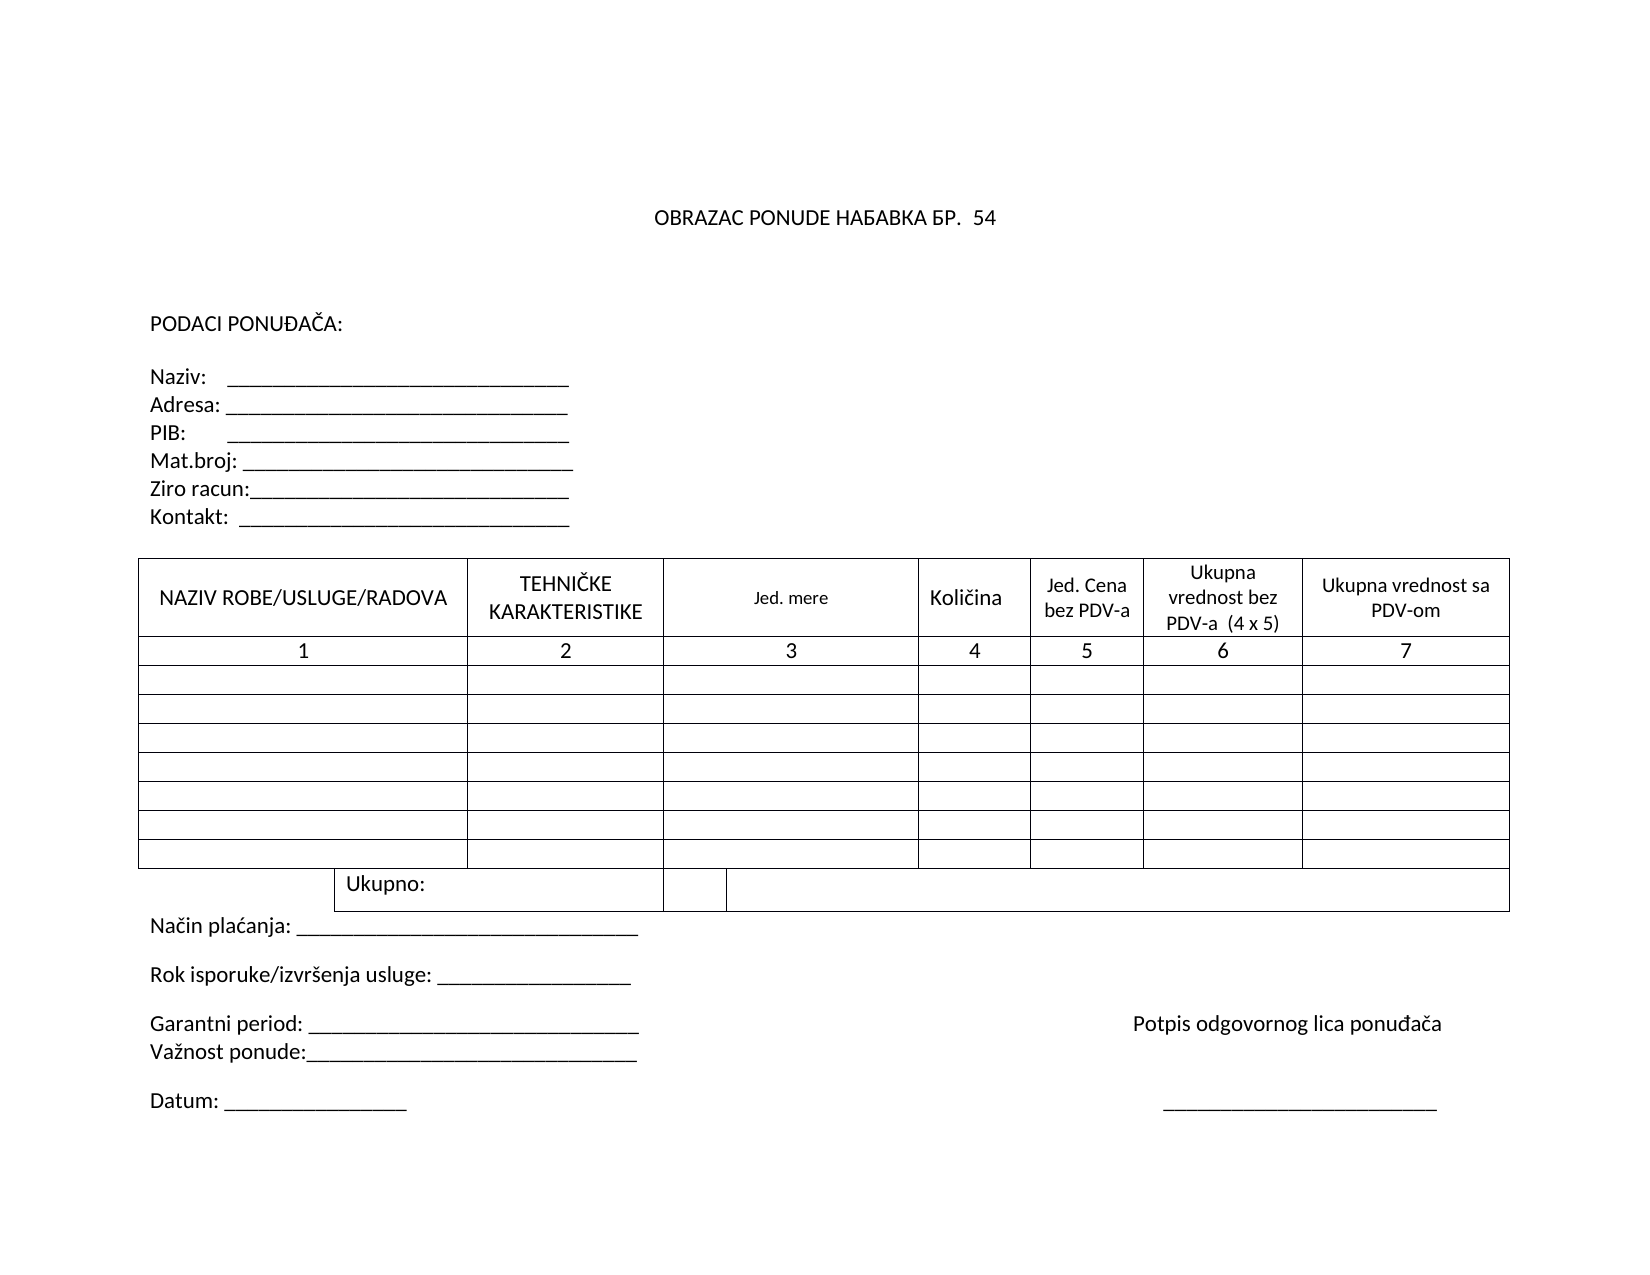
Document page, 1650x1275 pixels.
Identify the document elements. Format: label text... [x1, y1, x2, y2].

table_header NAZIV ROBE/USLUGE/RADOVA [139, 559, 467, 636]
text Rok isporuke/izvršenja usluge: _________________ [150, 961, 1500, 988]
table_cell [1144, 782, 1302, 810]
table_cell 4 [919, 637, 1030, 664]
table_cell [919, 811, 1030, 839]
table_cell [919, 724, 1030, 752]
table_cell 1 [139, 637, 467, 664]
table_cell 6 [1144, 637, 1302, 664]
table_cell [1303, 782, 1509, 810]
table_cell [1144, 753, 1302, 781]
table_cell [1031, 753, 1143, 781]
table_cell [468, 695, 663, 723]
table_cell [139, 695, 467, 723]
table_cell [468, 753, 663, 781]
table_cell [139, 753, 467, 781]
table_header Jed. mere [664, 559, 918, 636]
table_header TEHNIČKЕ KARAKTERISTIKE [468, 559, 663, 636]
text Garantni period: _____________________________ Potpis odgovornog lica ponuđača Važnost ponude:_____________________________ [150, 1009, 1500, 1065]
table_cell Ukupno: [335, 869, 663, 911]
table_cell [1303, 695, 1509, 723]
table_cell [1031, 840, 1143, 868]
table_cell [919, 666, 1030, 694]
table_cell [139, 811, 467, 839]
table_header Jed. Cena bez PDV-a [1031, 559, 1143, 636]
table_cell [727, 869, 1509, 911]
table_cell [664, 811, 918, 839]
table_cell [139, 666, 467, 694]
table_cell [1144, 840, 1302, 868]
table_header Ukupna vrednost bez PDV-a (4 x 5) [1144, 559, 1302, 636]
table_cell [139, 869, 334, 911]
table_cell [919, 840, 1030, 868]
table_cell 7 [1303, 637, 1509, 664]
table_cell [664, 840, 918, 868]
table_cell [919, 753, 1030, 781]
text Adresa: ______________________________ [150, 390, 1500, 418]
table_cell [1144, 666, 1302, 694]
table_cell [1303, 753, 1509, 781]
table_cell [1144, 724, 1302, 752]
table_cell [1303, 666, 1509, 694]
table_cell [919, 695, 1030, 723]
table_cell [468, 811, 663, 839]
table_cell [664, 869, 726, 911]
table_cell [664, 753, 918, 781]
table_header Ukupna vrednost sa PDV-om [1303, 559, 1509, 636]
table_cell [1303, 811, 1509, 839]
table_cell [1303, 724, 1509, 752]
table_cell [1031, 695, 1143, 723]
table_cell [664, 695, 918, 723]
table_cell [1303, 840, 1509, 868]
table_cell [664, 666, 918, 694]
table_cell [1031, 811, 1143, 839]
table_cell [139, 724, 467, 752]
table_cell [468, 782, 663, 810]
text Naziv: ______________________________ [150, 362, 1500, 390]
text Mat.broj: _____________________________ [150, 446, 1500, 474]
table_cell [139, 840, 467, 868]
table_cell 5 [1031, 637, 1143, 664]
table_cell [1031, 666, 1143, 694]
table_header Količina [919, 559, 1030, 636]
text Ziro racun:____________________________ [150, 474, 1500, 502]
text Datum: ________________ ________________________ [150, 1086, 1500, 1114]
table_cell 3 [664, 637, 918, 664]
table_cell [1031, 782, 1143, 810]
table_cell 2 [468, 637, 663, 664]
table_cell [1144, 811, 1302, 839]
table_cell [664, 724, 918, 752]
table_cell [1031, 724, 1143, 752]
table_cell [919, 782, 1030, 810]
text PIB: ______________________________ [150, 418, 1500, 446]
text Način plaćanja: ______________________________ [150, 912, 1500, 940]
table_cell [1144, 695, 1302, 723]
table_cell [664, 782, 918, 810]
table_cell [468, 724, 663, 752]
table_cell [468, 840, 663, 868]
text PODACI PONUĐAČA: [150, 309, 1500, 337]
table_cell [139, 782, 467, 810]
text Kontakt: _____________________________ [150, 502, 1500, 530]
table_cell [468, 666, 663, 694]
text OBRAZAC PONUDE НАБАВКА БР. 54 [150, 203, 1500, 231]
